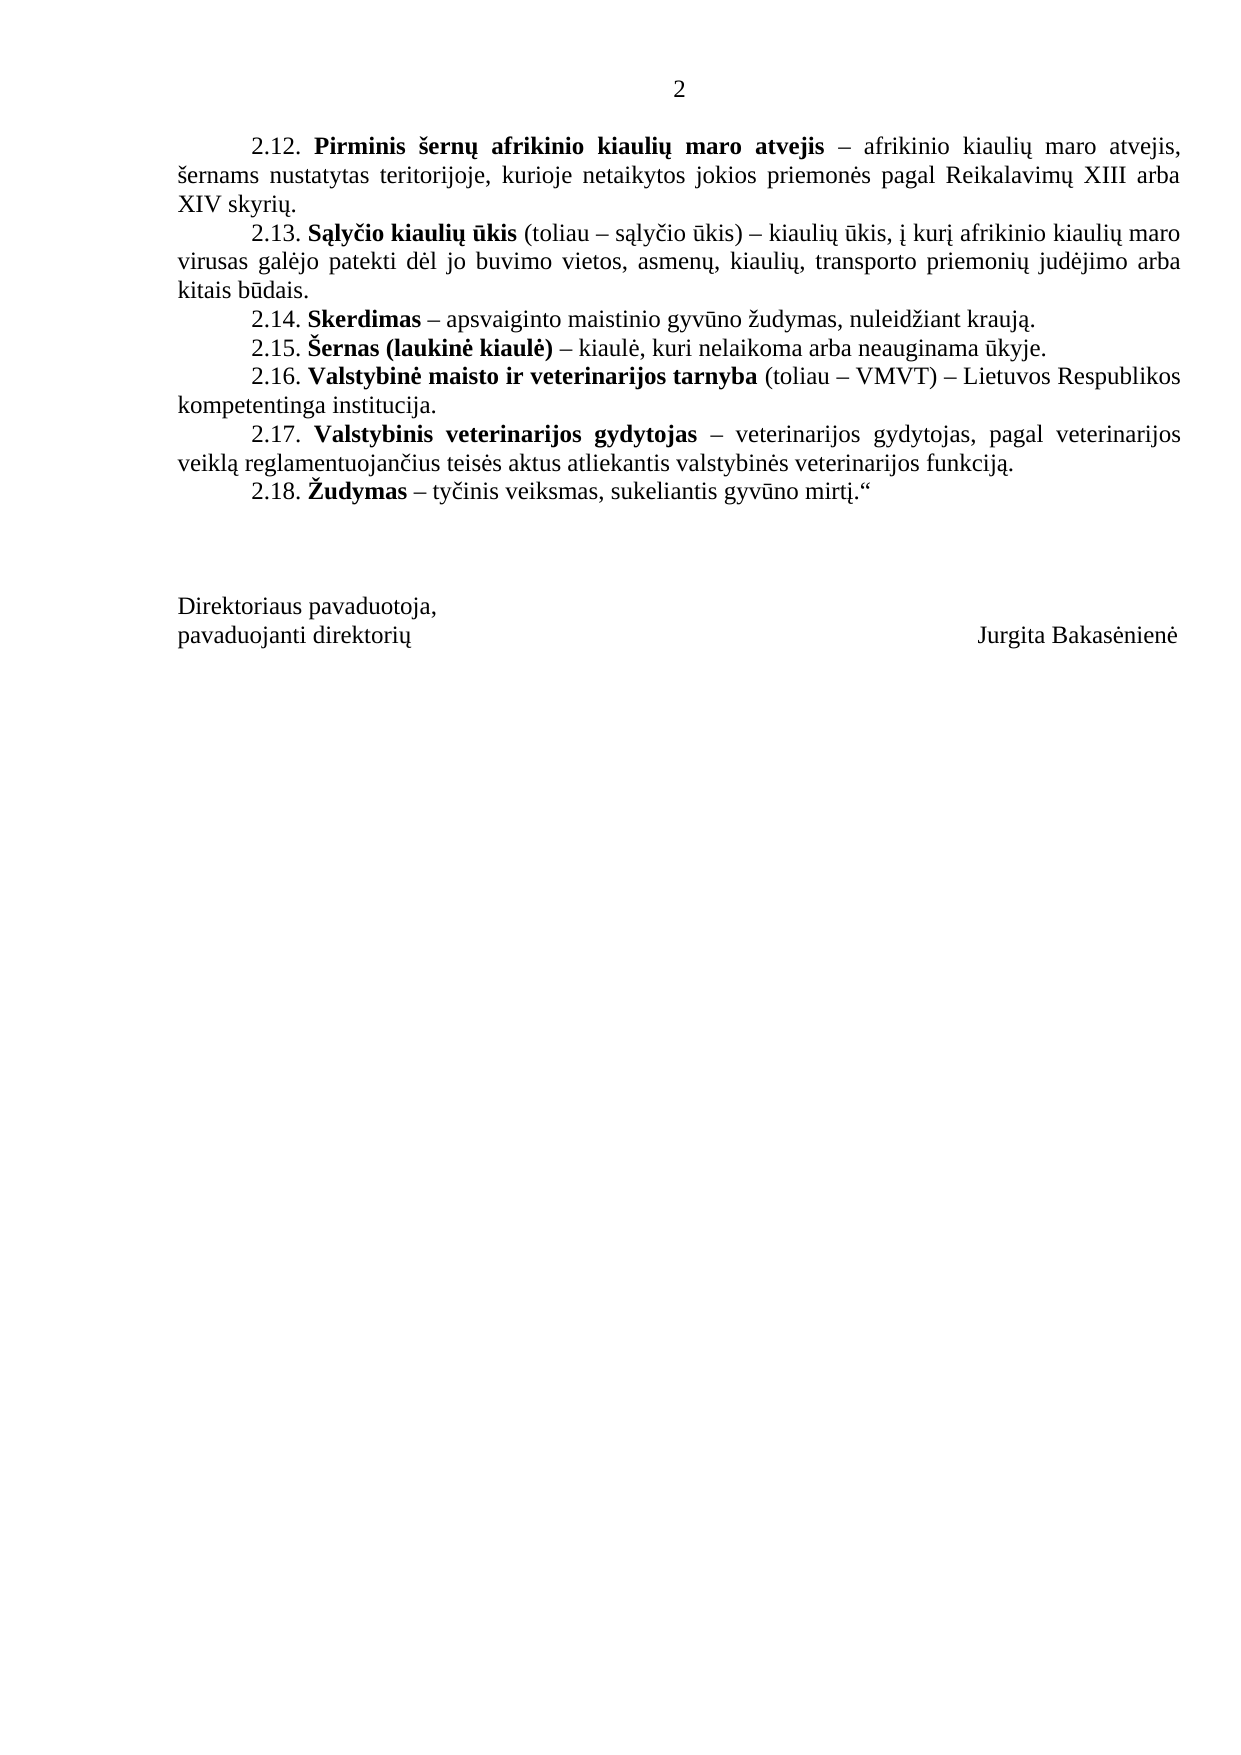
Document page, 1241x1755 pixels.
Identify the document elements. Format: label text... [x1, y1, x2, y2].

text pavaduojanti direktorių Jurgita Bakasėnienė [177, 620, 1181, 649]
text 2.15. Šernas (laukinė kiaulė) – kiaulė, kuri nelaikoma arba neauginama ūkyje. [177, 333, 1181, 361]
text 2.18. Žudymas – tyčinis veiksmas, sukeliantis gyvūno mirtį.“ [177, 476, 1181, 505]
text 2.13. Sąlyčio kiaulių ūkis (toliau – sąlyčio ūkis) – kiaulių ūkis, į kurį afrikinio kiaulių maro virusas galėjo patekti dėl jo buvimo vietos, asmenų, kiaulių, transporto priemonių judėjimo arba kitais būdais. [177, 218, 1181, 304]
text 2.12. Pirminis šernų afrikinio kiaulių maro atvejis – afrikinio kiaulių maro atvejis, šernams nustatytas teritorijoje, kurioje netaikytos jokios priemonės pagal Reikalavimų XIII arba XIV skyrių. [177, 131, 1181, 218]
text Direktoriaus pavaduotoja, [177, 591, 1181, 620]
text 2.16. Valstybinė maisto ir veterinarijos tarnyba (toliau – VMVT) – Lietuvos Respublikos kompetentinga institucija. [177, 361, 1181, 419]
text 2.17. Valstybinis veterinarijos gydytojas – veterinarijos gydytojas, pagal veterinarijos veiklą reglamentuojančius teisės aktus atliekantis valstybinės veterinarijos funkciją. [177, 419, 1181, 476]
text 2.14. Skerdimas – apsvaiginto maistinio gyvūno žudymas, nuleidžiant kraują. [177, 304, 1181, 333]
